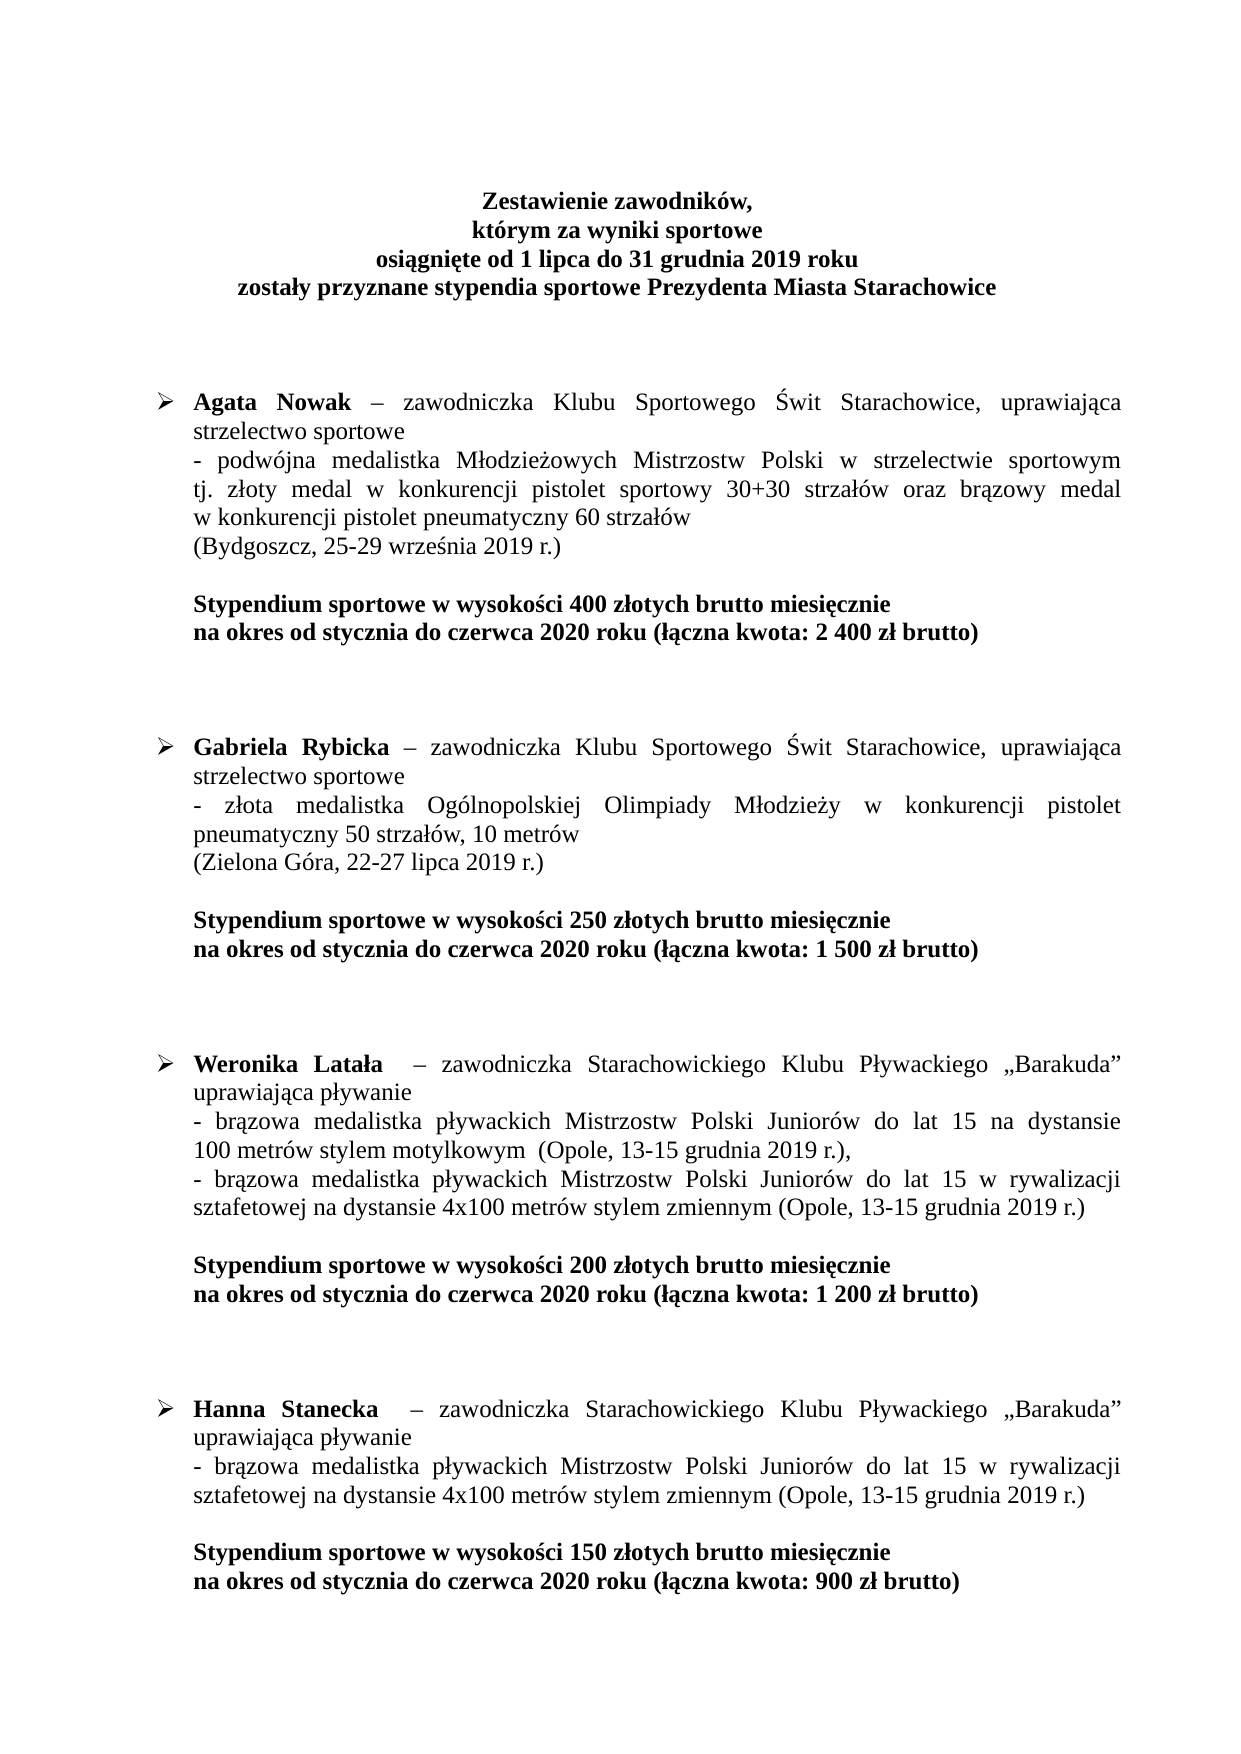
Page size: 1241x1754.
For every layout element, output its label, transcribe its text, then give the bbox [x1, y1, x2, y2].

list - brązowa medalistka pływackich Mistrzostw Polski Juniorów do lat 15 w rywalizacji sztafetowej na dystansie 4x100 metrów stylem zmiennym (Opole, 13-15 grudnia 2019 r.) [156, 1164, 1122, 1221]
list Stypendium sportowe w wysokości 400 złotych brutto miesięcznie [156, 589, 1122, 617]
text zostały przyznane stypendia sportowe Prezydenta Miasta Starachowice [118, 272, 1122, 301]
list - złota medalistka Ogólnopolskiej Olimpiady Młodzieży w konkurencji pistolet pneumatyczny 50 strzałów, 10 metrów [156, 790, 1122, 847]
list Stypendium sportowe w wysokości 150 złotych brutto miesięcznie [156, 1537, 1122, 1566]
list Stypendium sportowe w wysokości 250 złotych brutto miesięcznie [156, 905, 1122, 934]
list (Zielona Góra, 22-27 lipca 2019 r.) [156, 847, 1122, 876]
list - podwójna medalistka Młodzieżowych Mistrzostw Polski w strzelectwie sportowym tj. złoty medal w konkurencji pistolet sportowy 30+30 strzałów oraz brązowy medal w konkurencji pistolet pneumatyczny 60 strzałów [156, 445, 1122, 531]
list na okres od stycznia do czerwca 2020 roku (łączna kwota: 1 200 zł brutto) [156, 1279, 1122, 1307]
list - brązowa medalistka pływackich Mistrzostw Polski Juniorów do lat 15 w rywalizacji sztafetowej na dystansie 4x100 metrów stylem zmiennym (Opole, 13-15 grudnia 2019 r.) [156, 1451, 1122, 1509]
list (Bydgoszcz, 25-29 września 2019 r.) [156, 531, 1122, 560]
list na okres od stycznia do czerwca 2020 roku (łączna kwota: 2 400 zł brutto) [156, 617, 1122, 646]
list Weronika Latała – zawodniczka Starachowickiego Klubu Pływackiego „Barakuda” uprawiająca pływanie [156, 1049, 1122, 1106]
list na okres od stycznia do czerwca 2020 roku (łączna kwota: 900 zł brutto) [156, 1566, 1122, 1595]
list na okres od stycznia do czerwca 2020 roku (łączna kwota: 1 500 zł brutto) [156, 934, 1122, 962]
list - brązowa medalistka pływackich Mistrzostw Polski Juniorów do lat 15 na dystansie 100 metrów stylem motylkowym (Opole, 13-15 grudnia 2019 r.), [156, 1106, 1122, 1164]
text Zestawienie zawodników, [118, 186, 1122, 215]
text którym za wyniki sportowe [118, 215, 1122, 244]
list Hanna Stanecka – zawodniczka Starachowickiego Klubu Pływackiego „Barakuda” uprawiająca pływanie [156, 1394, 1122, 1451]
text osiągnięte od 1 lipca do 31 grudnia 2019 roku [118, 244, 1122, 272]
list Gabriela Rybicka – zawodniczka Klubu Sportowego Świt Starachowice, uprawiająca strzelectwo sportowe [156, 732, 1122, 790]
list Stypendium sportowe w wysokości 200 złotych brutto miesięcznie [156, 1250, 1122, 1279]
list Agata Nowak – zawodniczka Klubu Sportowego Świt Starachowice, uprawiająca strzelectwo sportowe [156, 387, 1122, 445]
